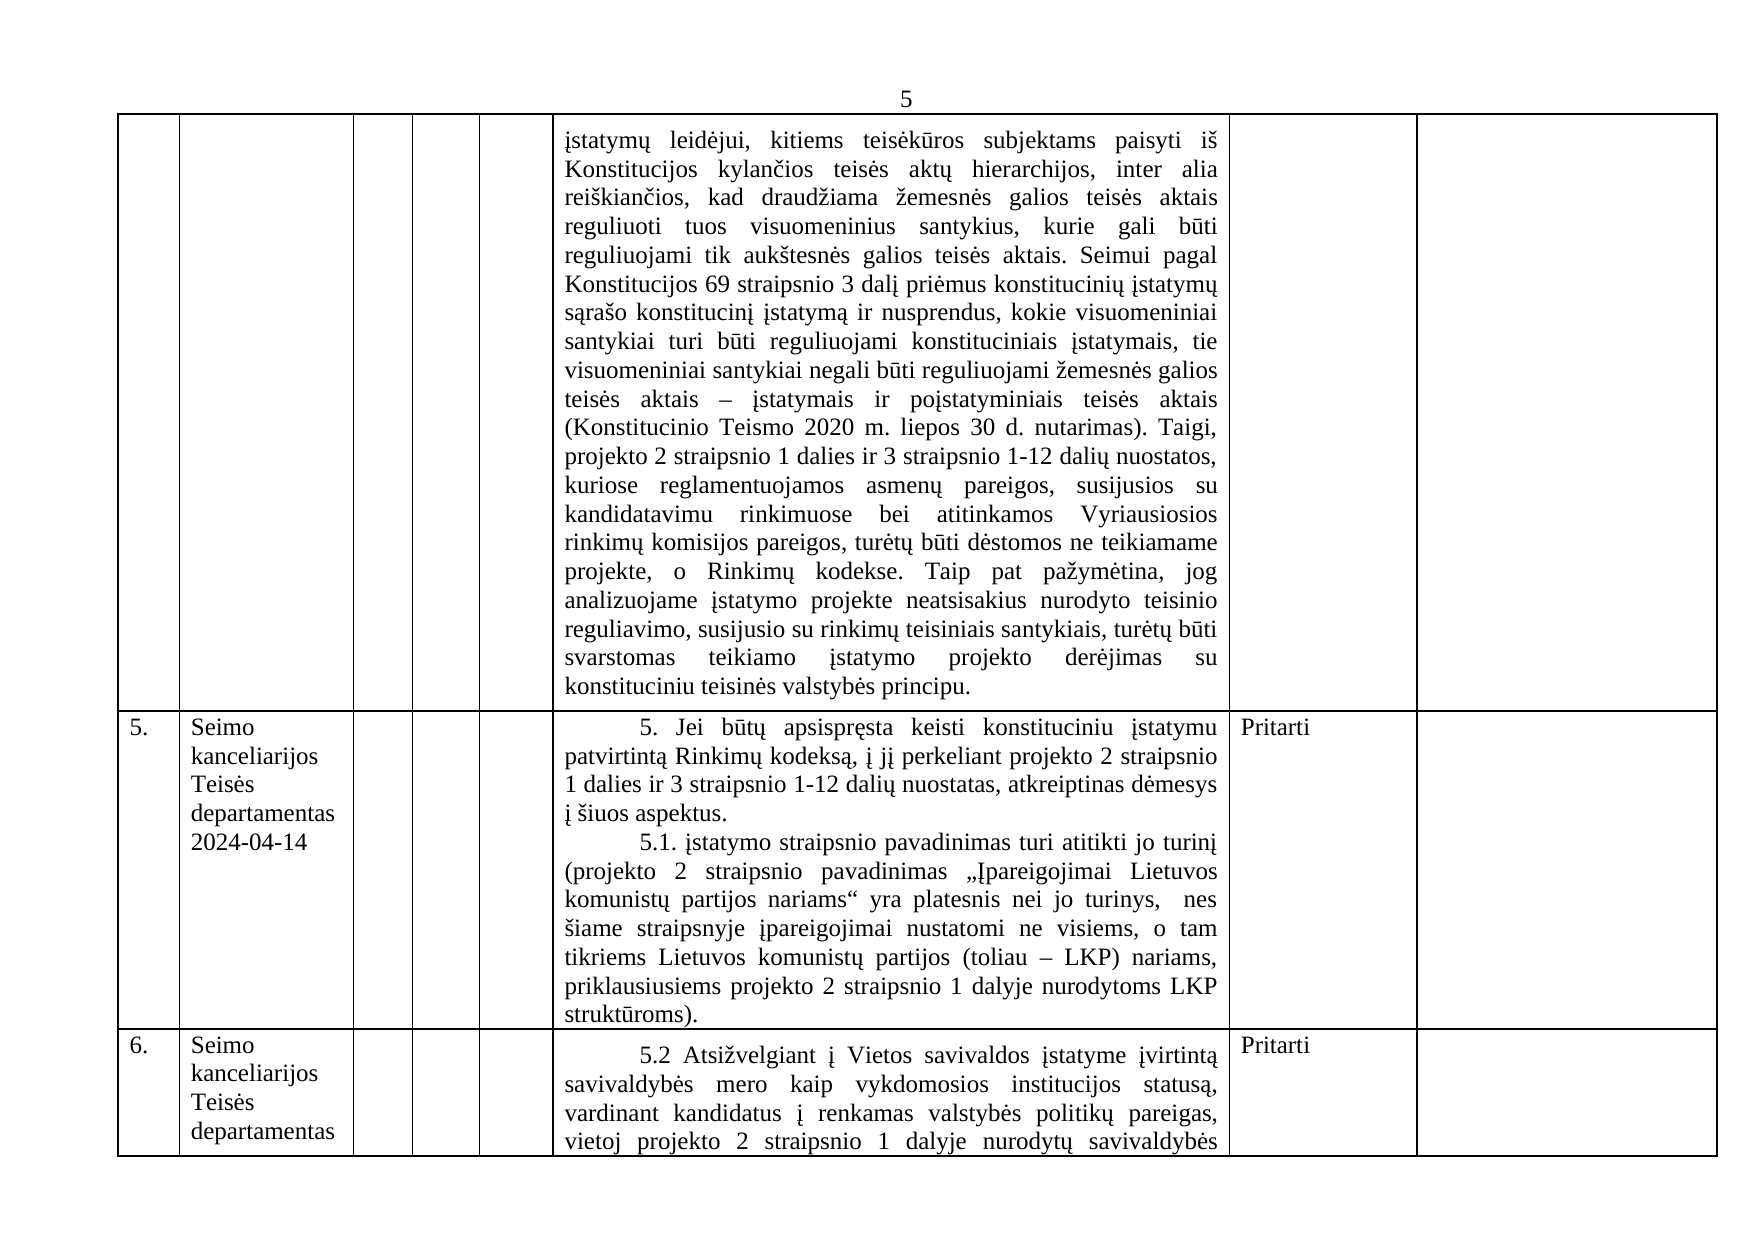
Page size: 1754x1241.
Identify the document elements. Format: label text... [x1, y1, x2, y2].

table_cell [119, 115, 179, 710]
table_cell Seimo kanceliarijos Teisės departamentas [180, 1030, 353, 1155]
table_cell 5. Jei būtų apsispręsta keisti konstituciniu įstatymu patvirtintą Rinkimų kodeksą, į jį perkeliant projekto 2 straipsnio 1 dalies ir 3 straipsnio 1-12 dalių nuostatas, atkreiptinas dėmesys į šiuos aspektus. 5.1. įstatymo straipsnio pavadinimas turi atitikti jo turinį (projekto 2 straipsnio pavadinimas „Įpareigojimai Lietuvos komunistų partijos nariams“ yra platesnis nei jo turinys, nes šiame straipsnyje įpareigojimai nustatomi ne visiems, o tam tikriems Lietuvos komunistų partijos (toliau – LKP) nariams, priklausiusiems projekto 2 straipsnio 1 dalyje nurodytoms LKP struktūroms). [554, 712, 1229, 1028]
table_cell [480, 712, 552, 1028]
table_cell [413, 712, 479, 1028]
table_cell Seimo kanceliarijos Teisės departamentas 2024-04-14 [180, 712, 353, 1028]
table_cell [354, 1030, 412, 1155]
table_cell [1418, 115, 1716, 710]
table_cell įstatymų leidėjui, kitiems teisėkūros subjektams paisyti iš Konstitucijos kylančios teisės aktų hierarchijos, inter alia reiškiančios, kad draudžiama žemesnės galios teisės aktais reguliuoti tuos visuomeninius santykius, kurie gali būti reguliuojami tik aukštesnės galios teisės aktais. Seimui pagal Konstitucijos 69 straipsnio 3 dalį priėmus konstitucinių įstatymų sąrašo konstitucinį įstatymą ir nusprendus, kokie visuomeniniai santykiai turi būti reguliuojami konstituciniais įstatymais, tie visuomeniniai santykiai negali būti reguliuojami žemesnės galios teisės aktais – įstatymais ir poįstatyminiais teisės aktais (Konstitucinio Teismo 2020 m. liepos 30 d. nutarimas). Taigi, projekto 2 straipsnio 1 dalies ir 3 straipsnio 1-12 dalių nuostatos, kuriose reglamentuojamos asmenų pareigos, susijusios su kandidatavimu rinkimuose bei atitinkamos Vyriausiosios rinkimų komisijos pareigos, turėtų būti dėstomos ne teikiamame projekte, o Rinkimų kodekse. Taip pat pažymėtina, jog analizuojame įstatymo projekte neatsisakius nurodyto teisinio reguliavimo, susijusio su rinkimų teisiniais santykiais, turėtų būti svarstomas teikiamo įstatymo projekto derėjimas su konstituciniu teisinės valstybės principu. [554, 115, 1229, 710]
table_cell Pritarti [1230, 712, 1416, 1028]
table_cell 5.2 Atsižvelgiant į Vietos savivaldos įstatyme įvirtintą savivaldybės mero kaip vykdomosios institucijos statusą, vardinant kandidatus į renkamas valstybės politikų pareigas, vietoj projekto 2 straipsnio 1 dalyje nurodytų savivaldybės [554, 1030, 1229, 1155]
table_cell [1418, 712, 1716, 1028]
table_cell [354, 115, 412, 710]
table_cell [480, 115, 552, 710]
table_cell Pritarti [1230, 1030, 1416, 1155]
table_cell 5. [119, 712, 179, 1028]
table_cell [354, 712, 412, 1028]
table_cell [1230, 115, 1416, 710]
table_cell [413, 1030, 479, 1155]
table_cell [180, 115, 353, 710]
table_cell [480, 1030, 552, 1155]
table_cell [1418, 1030, 1716, 1155]
table_cell 6. [119, 1030, 179, 1155]
table_cell [413, 115, 479, 710]
